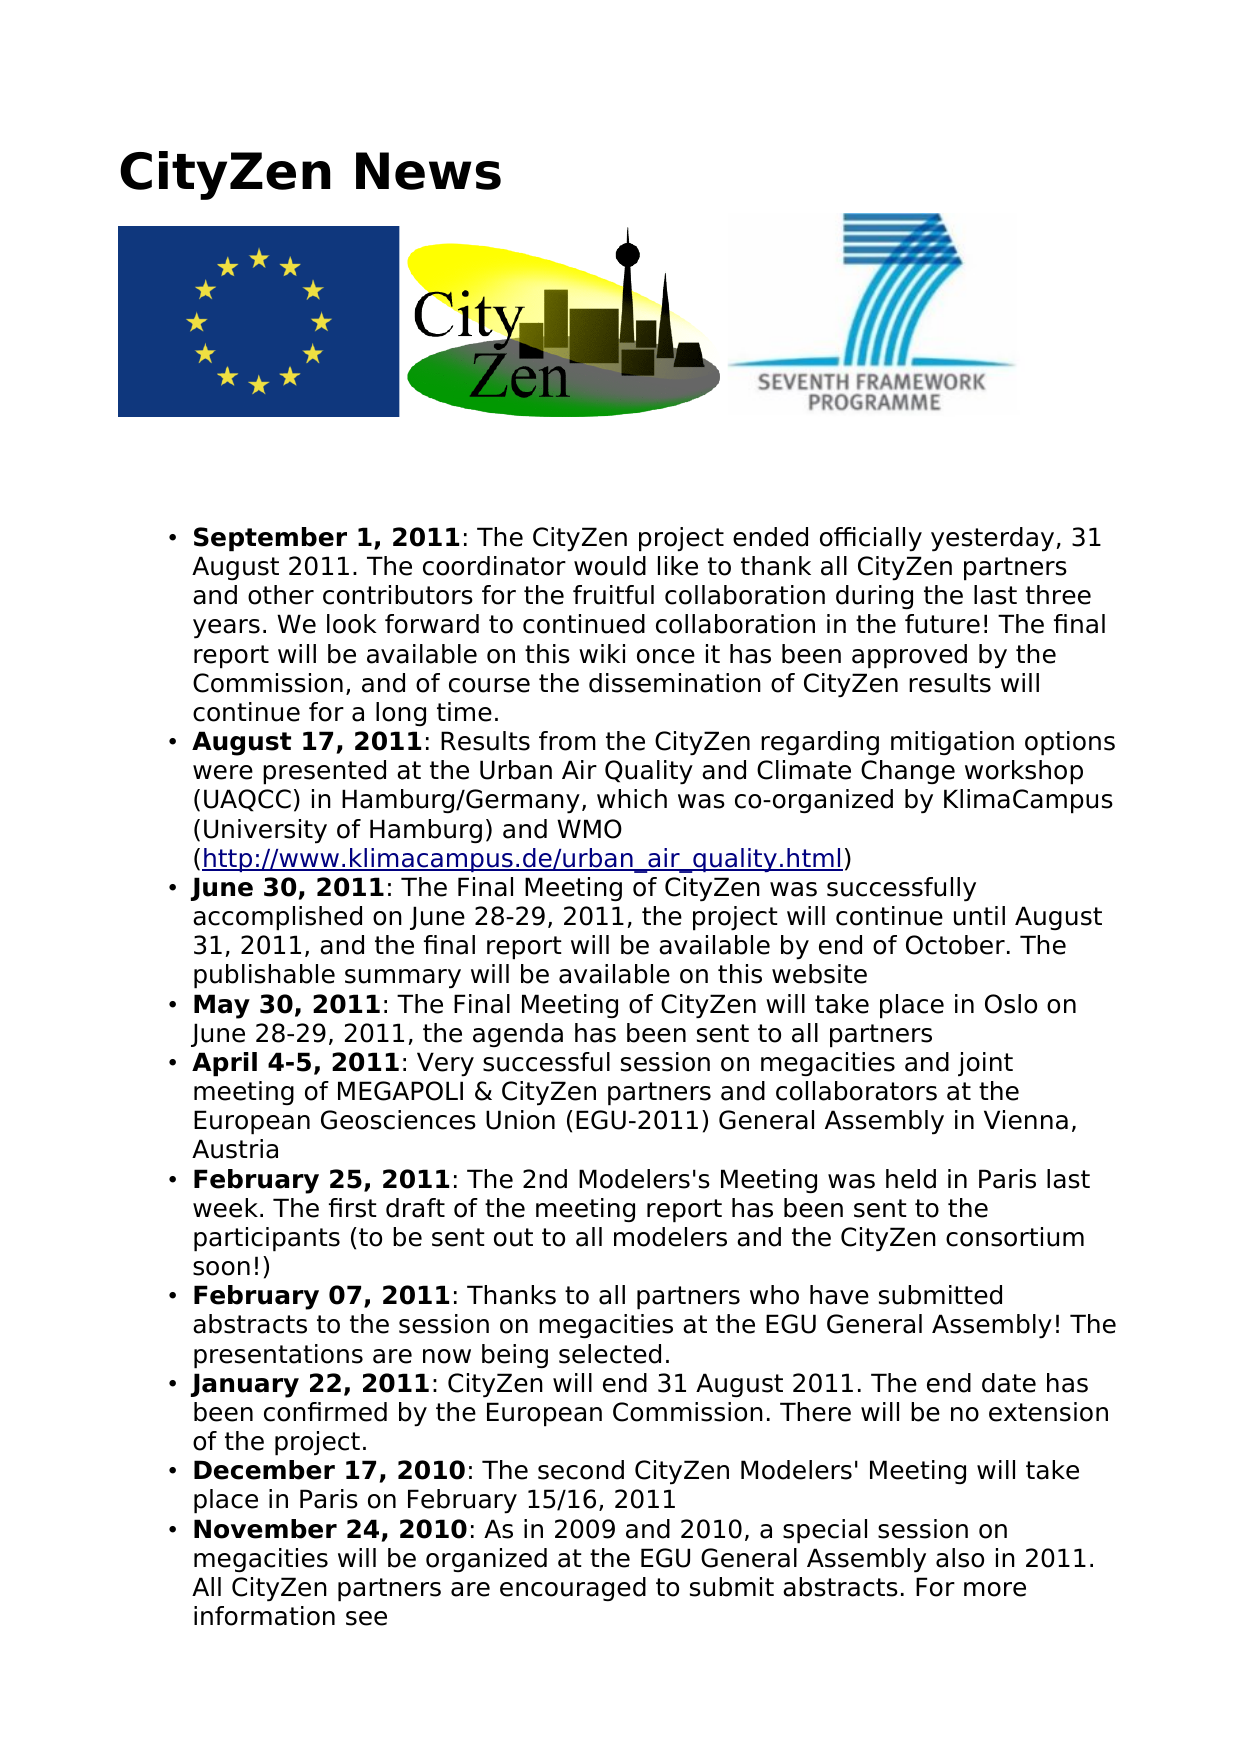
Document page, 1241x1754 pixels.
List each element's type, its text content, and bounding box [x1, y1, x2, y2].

list August 17, 2011: Results from the CityZen regarding mitigation options were presented at the Urban Air Quality and Climate Change workshop (UAQCC) in Hamburg/Germany, which was co-organized by KlimaCampus (University of Hamburg) and WMO (http://www.klimacampus.de/urban_air_quality.html) [177, 727, 1122, 873]
list January 22, 2011: CityZen will end 31 August 2011. The end date has been confirmed by the European Commission. There will be no extension of the project. [177, 1369, 1122, 1457]
list June 30, 2011: The Final Meeting of CityZen was successfully accomplished on June 28-29, 2011, the project will continue until August 31, 2011, and the final report will be available by end of October. The publishable summary will be available on this website [177, 873, 1122, 990]
list April 4-5, 2011: Very successful session on megacities and joint meeting of MEGAPOLI & CityZen partners and collaborators at the European Geosciences Union (EGU-2011) General Assembly in Vienna, Austria [177, 1048, 1122, 1165]
picture [118, 226, 400, 417]
list September 1, 2011: The CityZen project ended officially yesterday, 31 August 2011. The coordinator would like to thank all CityZen partners and other contributors for the fruitful collaboration during the last three years. We look forward to continued collaboration in the future! The final report will be available on this wiki once it has been approved by the Commission, and of course the dissemination of CityZen results will continue for a long time. [177, 523, 1122, 727]
list May 30, 2011: The Final Meeting of CityZen will take place in Oslo on June 28-29, 2011, the agenda has been sent to all partners [177, 990, 1122, 1048]
list February 25, 2011: The 2nd Modelers's Meeting was held in Paris last week. The first draft of the meeting report has been sent to the participants (to be sent out to all modelers and the CityZen consortium soon!) [177, 1165, 1122, 1282]
list December 17, 2010: The second CityZen Modelers' Meeting will take place in Paris on February 15/16, 2011 [177, 1457, 1122, 1515]
list February 07, 2011: Thanks to all partners who have submitted abstracts to the session on megacities at the EGU General Assembly! The presentations are now being selected. [177, 1282, 1122, 1369]
list November 24, 2010: As in 2009 and 2010, a special session on megacities will be organized at the EGU General Assembly also in 2011. All CityZen partners are encouraged to submit abstracts. For more information see [177, 1515, 1122, 1632]
picture [727, 213, 1025, 417]
picture [407, 227, 720, 417]
subtitle CityZen News [118, 143, 1122, 201]
